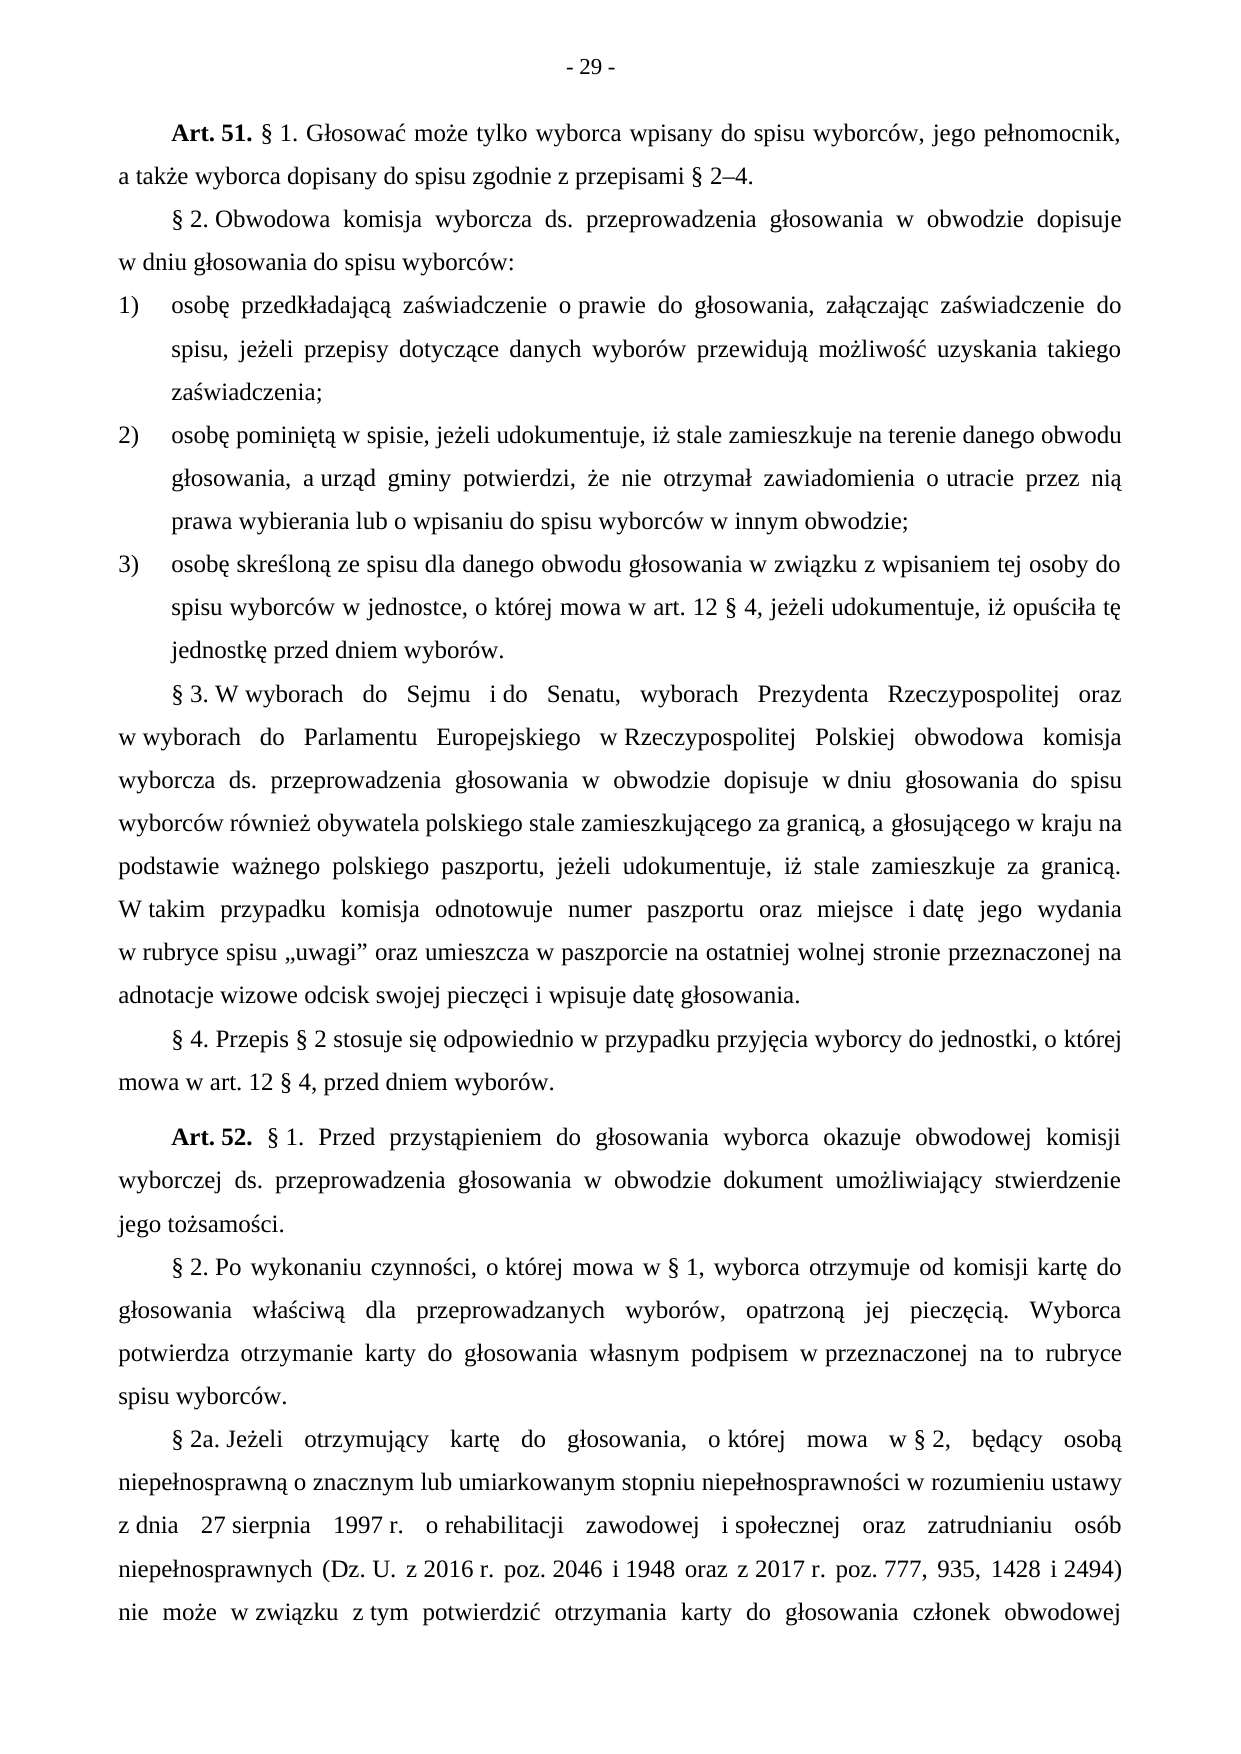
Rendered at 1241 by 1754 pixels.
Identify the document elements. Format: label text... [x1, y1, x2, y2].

text § 2a. Jeżeli otrzymujący kartę do głosowania, o której mowa w § 2, będący osobą niepełnosprawną o znacznym lub umiarkowanym stopniu niepełnosprawności w rozumieniu ustawy z dnia 27 sierpnia 1997 r. o rehabilitacji zawodowej i społecznej oraz zatrudnianiu osób niepełnosprawnych (Dz. U. z 2016 r. poz. 2046 i 1948 oraz z 2017 r. poz. 777, 935, 1428 i 2494) nie może w związku z tym potwierdzić otrzymania karty do głosowania członek obwodowej [118, 1424, 1122, 1626]
text § 3. W wyborach do Sejmu i do Senatu, wyborach Prezydenta Rzeczypospolitej oraz w wyborach do Parlamentu Europejskiego w Rzeczypospolitej Polskiej obwodowa komisja wyborcza ds. przeprowadzenia głosowania w obwodzie dopisuje w dniu głosowania do spisu wyborców również obywatela polskiego stale zamieszkującego za granicą, a głosującego w kraju na podstawie ważnego polskiego paszportu, jeżeli udokumentuje, iż stale zamieszkuje za granicą. W takim przypadku komisja odnotowuje numer paszportu oraz miejsce i datę jego wydania w rubryce spisu „uwagi” oraz umieszcza w paszporcie na ostatniej wolnej stronie przeznaczonej na adnotacje wizowe odcisk swojej pieczęci i wpisuje datę głosowania. [118, 679, 1122, 1009]
text Art. 51. § 1. Głosować może tylko wyborca wpisany do spisu wyborców, jego pełnomocnik, a także wyborca dopisany do spisu zgodnie z przepisami § 2–4. [118, 118, 1122, 190]
text 3) osobę skreśloną ze spisu dla danego obwodu głosowania w związku z wpisaniem tej osoby do spisu wyborców w jednostce, o której mowa w art. 12 § 4, jeżeli udokumentuje, iż opuściła tę jednostkę przed dniem wyborów. [118, 549, 1122, 664]
text 1) osobę przedkładającą zaświadczenie o prawie do głosowania, załączając zaświadczenie do spisu, jeżeli przepisy dotyczące danych wyborów przewidują możliwość uzyskania takiego zaświadczenia; [118, 291, 1122, 406]
text Art. 52. § 1. Przed przystąpieniem do głosowania wyborca okazuje obwodowej komisji wyborczej ds. przeprowadzenia głosowania w obwodzie dokument umożliwiający stwierdzenie jego tożsamości. [118, 1122, 1122, 1237]
text § 2. Obwodowa komisja wyborcza ds. przeprowadzenia głosowania w obwodzie dopisuje w dniu głosowania do spisu wyborców: [118, 204, 1122, 276]
text § 2. Po wykonaniu czynności, o której mowa w § 1, wyborca otrzymuje od komisji kartę do głosowania właściwą dla przeprowadzanych wyborów, opatrzoną jej pieczęcią. Wyborca potwierdza otrzymanie karty do głosowania własnym podpisem w przeznaczonej na to rubryce spisu wyborców. [118, 1252, 1122, 1410]
text § 4. Przepis § 2 stosuje się odpowiednio w przypadku przyjęcia wyborcy do jednostki, o której mowa w art. 12 § 4, przed dniem wyborów. [118, 1024, 1122, 1096]
text 2) osobę pominiętą w spisie, jeżeli udokumentuje, iż stale zamieszkuje na terenie danego obwodu głosowania, a urząd gminy potwierdzi, że nie otrzymał zawiadomienia o utracie przez nią prawa wybierania lub o wpisaniu do spisu wyborców w innym obwodzie; [118, 420, 1122, 535]
